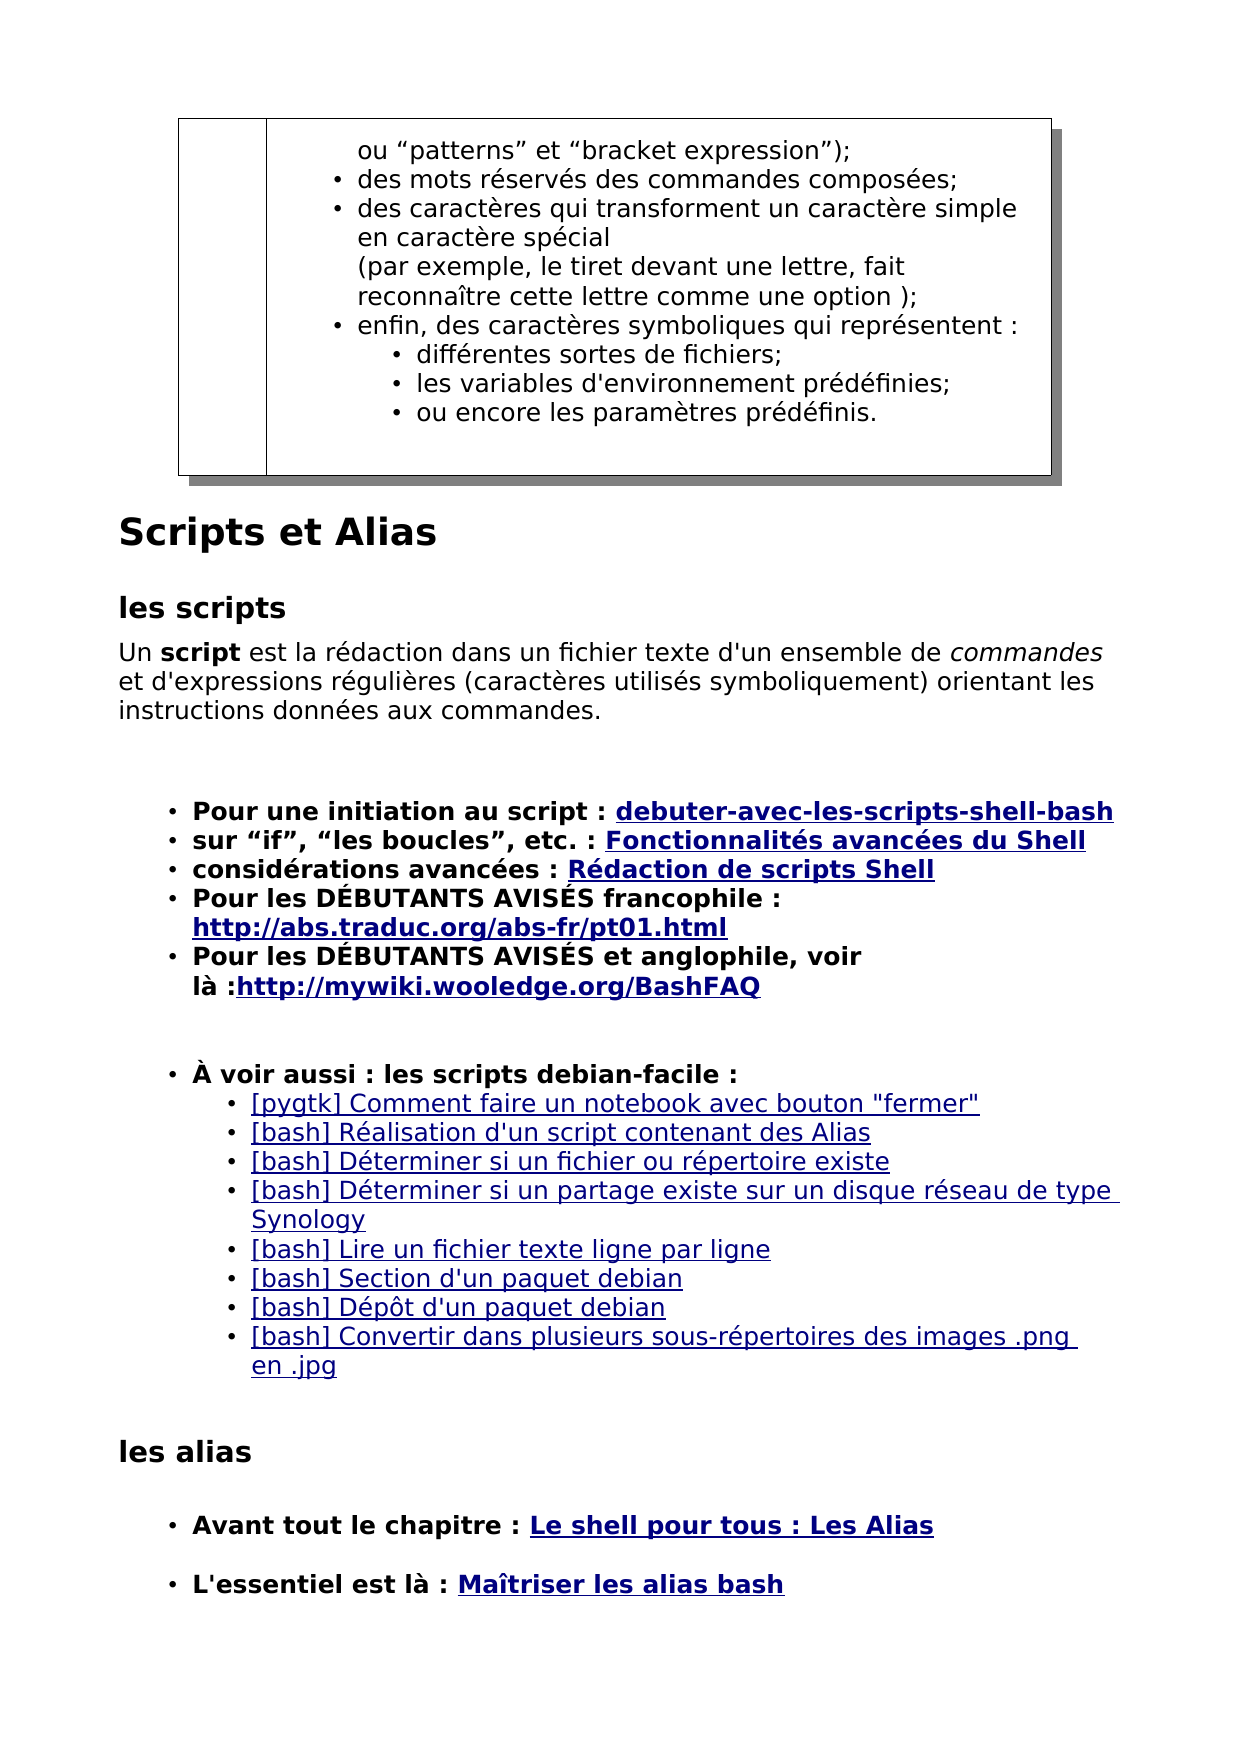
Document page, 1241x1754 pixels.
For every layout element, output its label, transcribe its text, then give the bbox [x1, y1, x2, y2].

table_header ou “patterns” et “bracket expression”); des mots réservés des commandes composées; des caractères qui transforment un caractère simple en caractère spécial (par exemple, le tiret devant une lettre, fait reconnaître cette lettre comme une option ); enfin, des caractères symboliques qui représentent : différentes sortes de fichiers; les variables d'environnement prédéfinies; ou encore les paramètres prédéfinis. [267, 119, 1051, 475]
subtitle les alias [118, 1435, 1122, 1469]
list [bash] Déterminer si un partage existe sur un disque réseau de type Synology [236, 1177, 1122, 1235]
list [bash] Déterminer si un fichier ou répertoire existe [236, 1147, 1122, 1177]
list sur “if”, “les boucles”, etc. : Fonctionnalités avancées du Shell [177, 826, 1122, 855]
list L'essentiel est là : Maîtriser les alias bash [177, 1570, 1122, 1599]
list Pour une initiation au script : debuter-avec-les-scripts-shell-bash [177, 797, 1122, 826]
list [bash] Lire un fichier texte ligne par ligne [236, 1235, 1122, 1264]
subtitle Scripts et Alias [118, 511, 1122, 554]
text Un script est la rédaction dans un fichier texte d'un ensemble de commandes et d'expressions régulières (caractères utilisés symboliquement) orientant les instructions données aux commandes. [118, 638, 1122, 755]
list [bash] Dépôt d'un paquet debian [236, 1293, 1122, 1322]
list [bash] Réalisation d'un script contenant des Alias [236, 1118, 1122, 1147]
list Pour les DÉBUTANTS AVISÉS francophile : http://abs.traduc.org/abs-fr/pt01.html [177, 884, 1122, 943]
list [pygtk] Comment faire un notebook avec bouton "fermer" [236, 1089, 1122, 1118]
list considérations avancées : Rédaction de scripts Shell [177, 855, 1122, 884]
list [bash] Section d'un paquet debian [236, 1264, 1122, 1293]
list Pour les DÉBUTANTS AVISÉS et anglophile, voir là :http://mywiki.wooledge.org/BashFAQ [177, 943, 1122, 1001]
table_header [179, 119, 266, 475]
list À voir aussi : les scripts debian-facile : [177, 1060, 1122, 1089]
list [bash] Convertir dans plusieurs sous-répertoires des images .png en .jpg [236, 1322, 1122, 1381]
list Avant tout le chapitre : Le shell pour tous : Les Alias [177, 1511, 1122, 1540]
subtitle les scripts [118, 592, 1122, 626]
